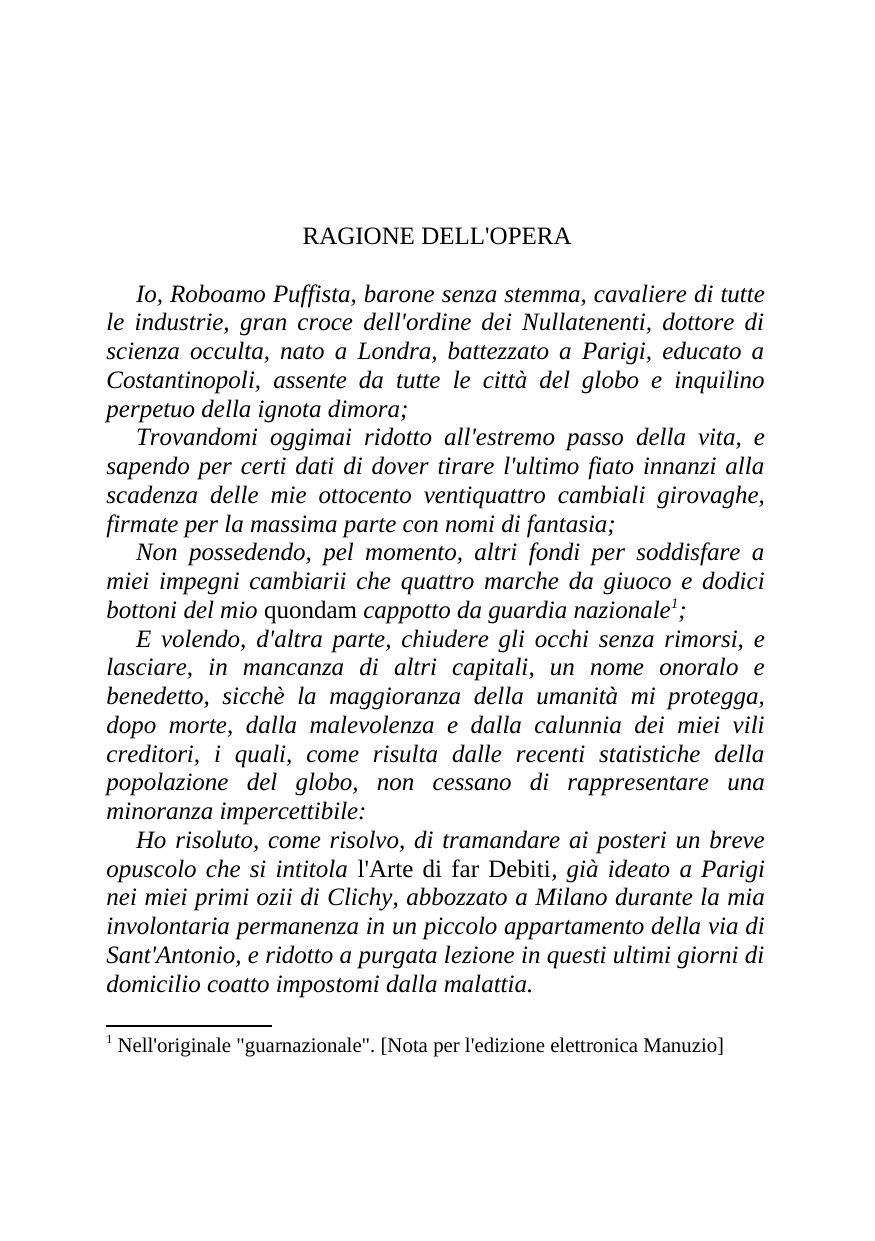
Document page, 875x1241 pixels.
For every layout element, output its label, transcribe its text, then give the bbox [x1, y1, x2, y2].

text Trovandomi oggimai ridotto all'estremo passo della vita, e sapendo per certi dati di dover tirare l'ultimo fiato innanzi alla scadenza delle mie ottocento ventiquattro cambiali girovaghe, firmate per la massima parte con nomi di fantasia; [106, 422, 768, 537]
text Ho risoluto, come risolvo, di tramandare ai posteri un breve opuscolo che si intitola l'Arte di far Debiti, già ideato a Parigi nei miei primi ozii di Clichy, abbozzato a Milano durante la mia involontaria permanenza in un piccolo appartamento della via di Sant'Antonio, e ridotto a purgata lezione in questi ultimi giorni di domicilio coatto impostomi dalla malattia. [106, 825, 768, 997]
text RAGIONE DELL'OPERA [106, 221, 768, 250]
text Io, Roboamo Puffista, barone senza stemma, cavaliere di tutte le industrie, gran croce dell'ordine dei Nullatenenti, dottore di scienza occulta, nato a Londra, battezzato a Parigi, educato a Costantinopoli, assente da tutte le città del globo e inquilino perpetuo della ignota dimora; [106, 279, 768, 422]
text E volendo, d'altra parte, chiudere gli occhi senza rimorsi, e lasciare, in mancanza di altri capitali, un nome onoralo e benedetto, sicchè la maggioranza della umanità mi protegga, dopo morte, dalla malevolenza e dalla calunnia dei miei vili creditori, i quali, come risulta dalle recenti statistiche della popolazione del globo, non cessano di rappresentare una minoranza impercettibile: [106, 624, 768, 825]
text Non possedendo, pel momento, altri fondi per soddisfare a miei impegni cambiarii che quattro marche da giuoco e dodici bottoni del mio quondam cappotto da guardia nazionale; [106, 537, 768, 624]
text Nell'originale "guarnazionale". [Nota per l'edizione elettronica Manuzio] [106, 1032, 768, 1057]
